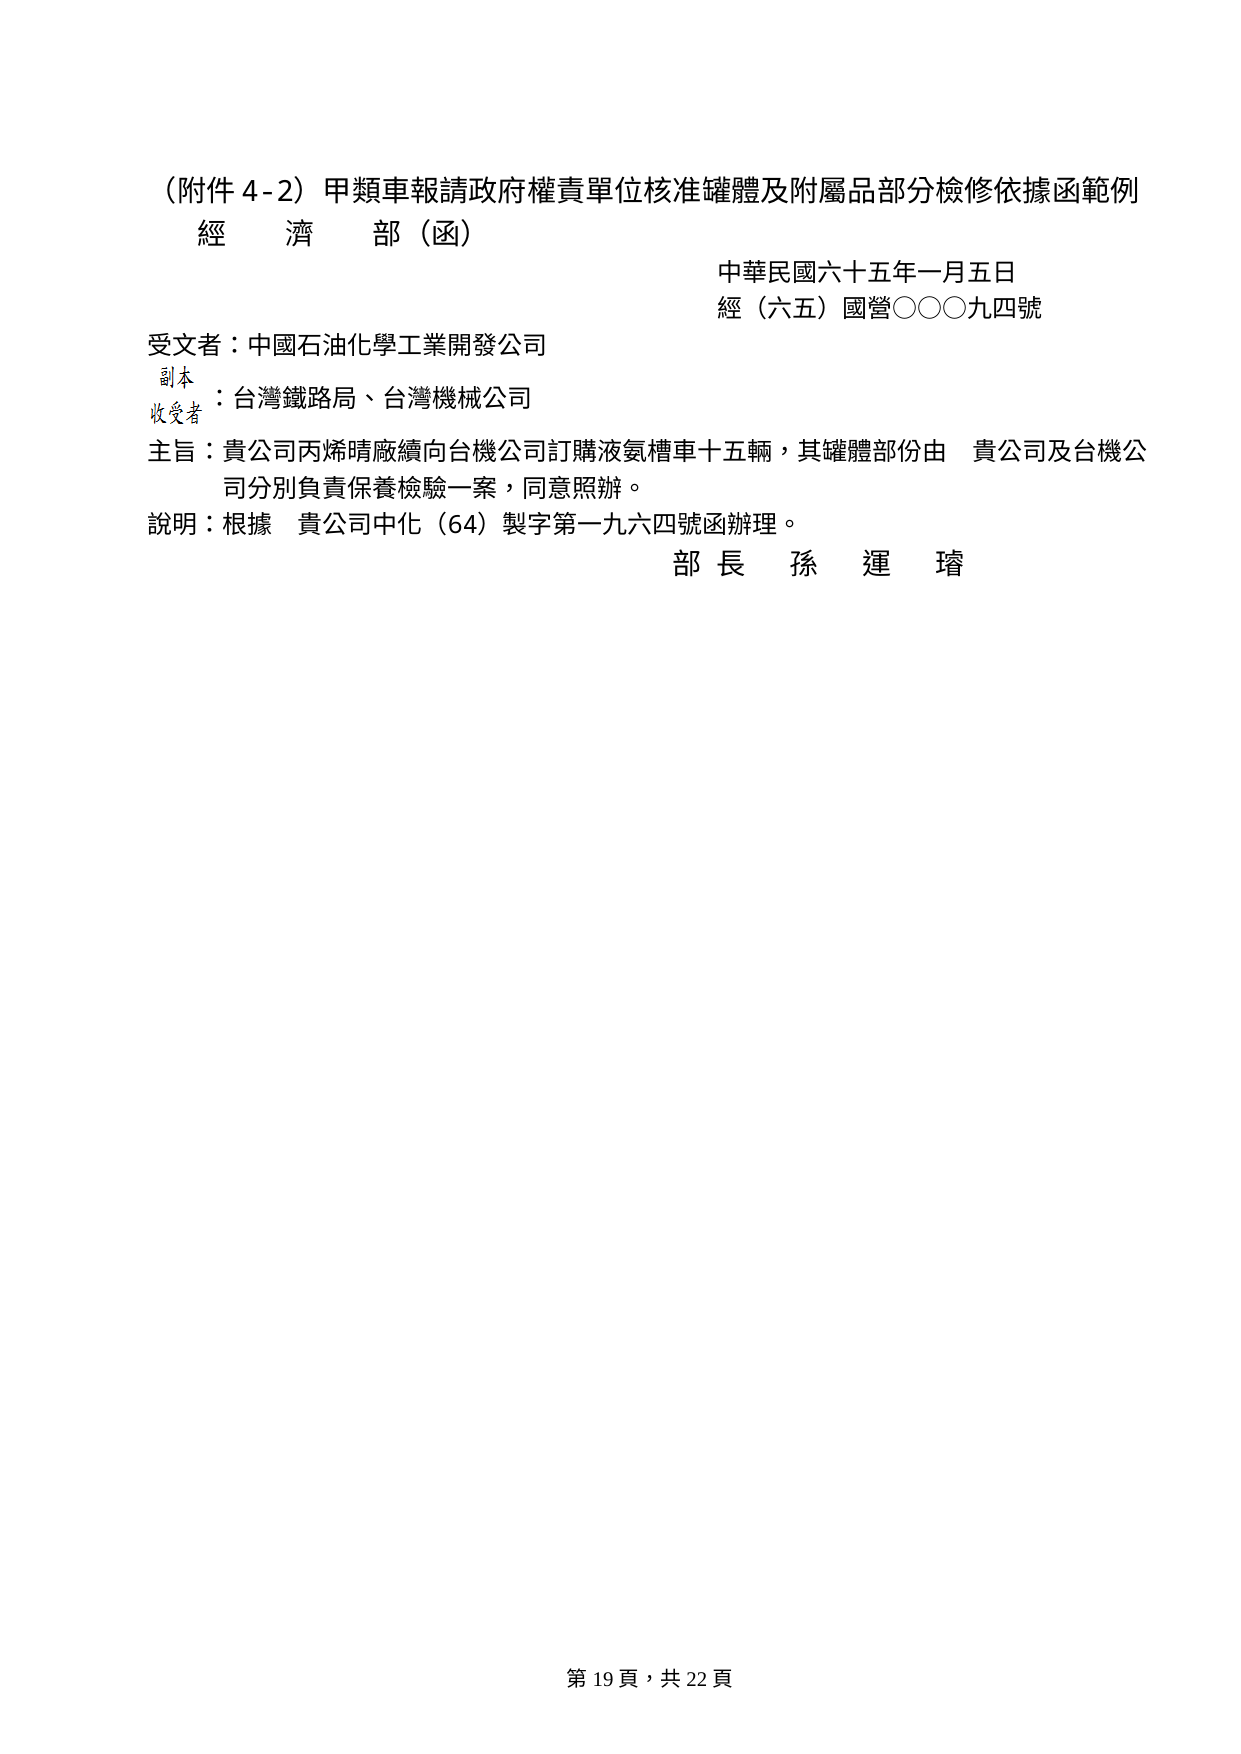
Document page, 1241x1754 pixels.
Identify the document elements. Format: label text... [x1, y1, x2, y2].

text 主旨：貴公司丙烯晴廠續向台機公司訂購液氨槽車十五輛，其罐體部份由 貴公司及台機公司分別負責保養檢驗一案，同意照辦。 [148, 432, 1152, 504]
text 中華民國六十五年一月五日 [148, 253, 1152, 289]
text 受文者：中國石油化學工業開發公司 [148, 325, 1152, 361]
text ：台灣鐵路局、台灣機械公司 [205, 378, 1152, 415]
text 經（六五）國營○○○九四號 [148, 289, 1152, 325]
text 部 長 孫 運 璿 [148, 541, 1152, 583]
text 經 濟 部（函） [198, 210, 1152, 253]
subtitle （附件4-2）甲類車報請政府權責單位核准罐體及附屬品部分檢修依據函範例 [148, 168, 1152, 210]
picture [146, 364, 205, 433]
text 說明：根據 貴公司中化（64）製字第一九六四號函辦理。 [148, 504, 1152, 541]
